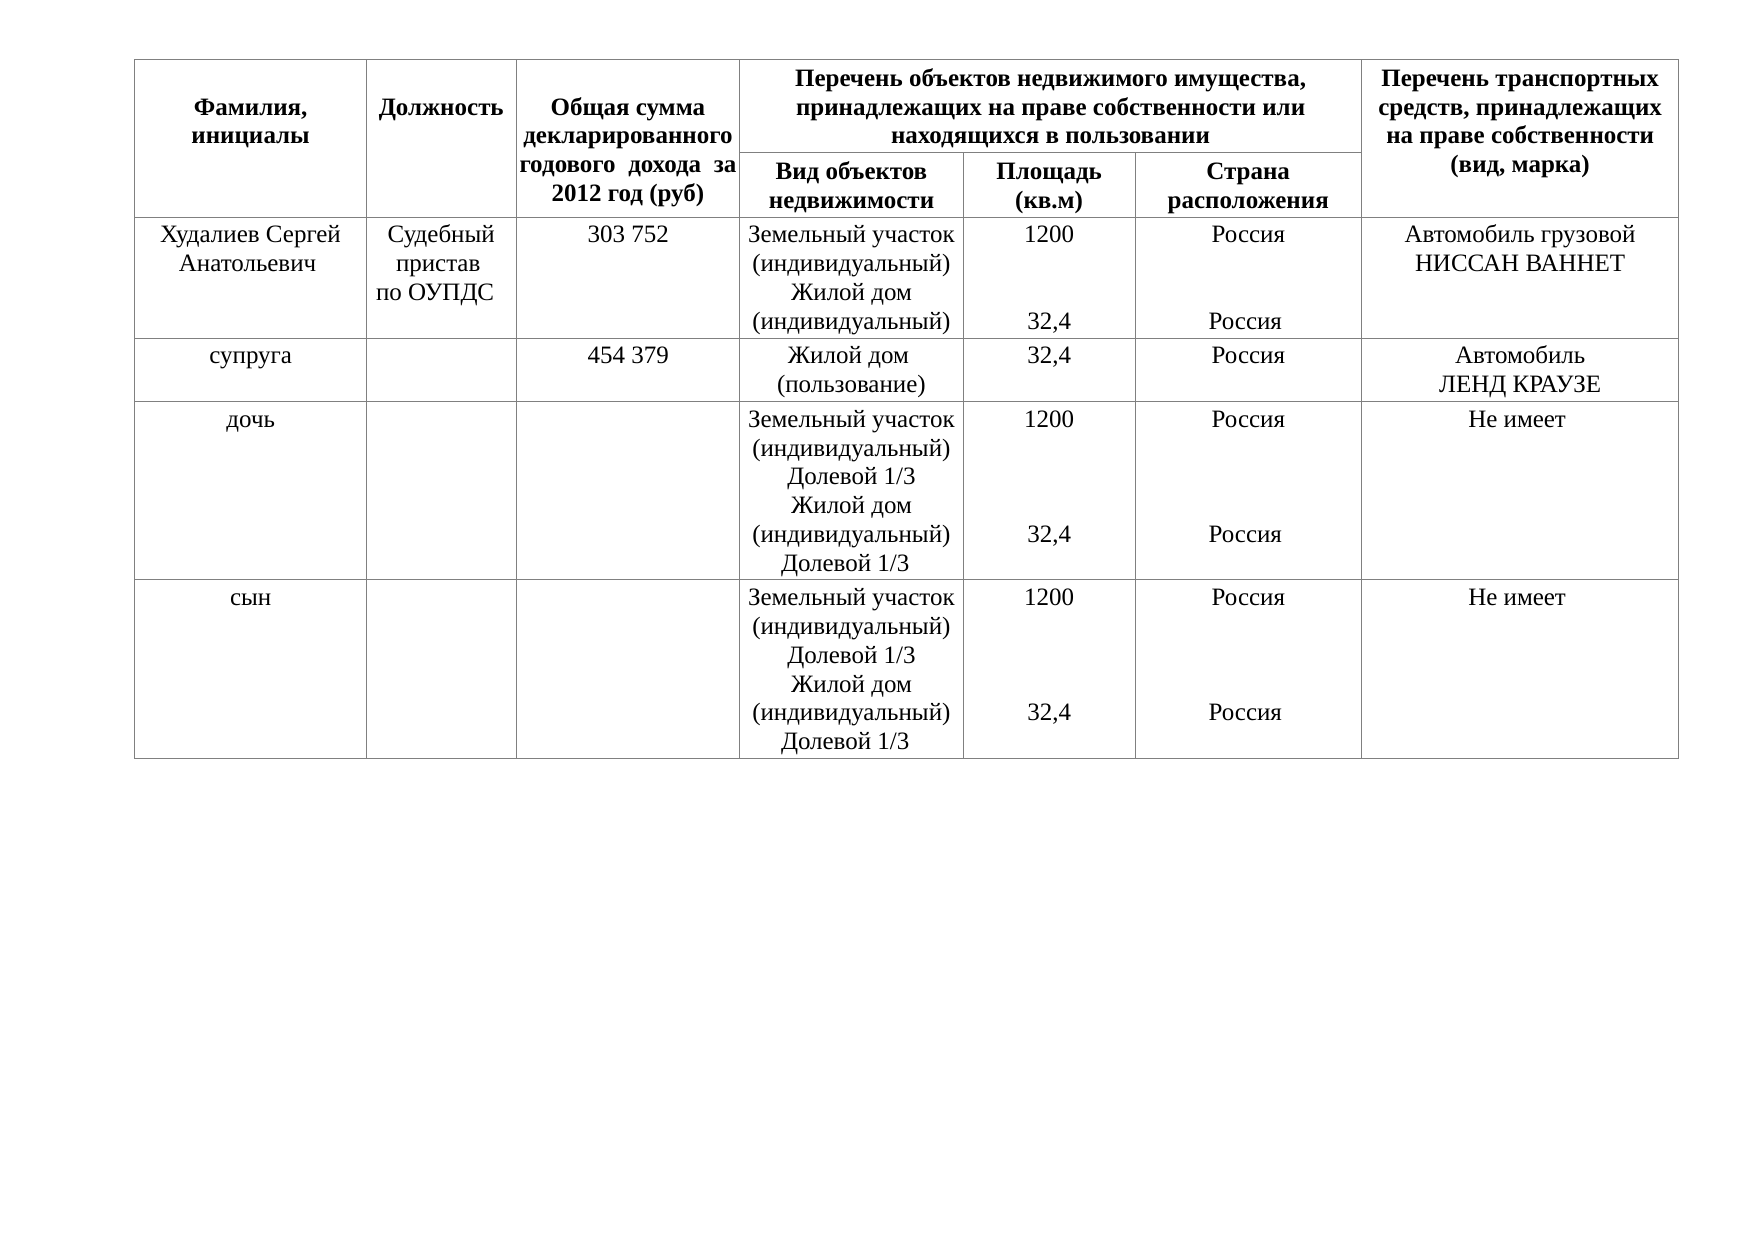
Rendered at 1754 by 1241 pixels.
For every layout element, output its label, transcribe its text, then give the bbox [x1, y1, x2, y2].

table_cell Судебный пристав по ОУПДС [367, 218, 516, 337]
table_cell 1200 32,4 [964, 580, 1135, 758]
table_cell 1200 32,4 [964, 402, 1135, 579]
table_cell Площадь (кв.м) [964, 153, 1135, 217]
table_cell 1200 32,4 [964, 218, 1135, 337]
table_cell супруга [135, 339, 366, 401]
table_cell Вид объектов недвижимости [740, 153, 963, 217]
table_cell Не имеет [1362, 402, 1678, 579]
table_cell Россия Россия [1136, 402, 1361, 579]
table_header Должность [367, 60, 516, 217]
table_cell [367, 339, 516, 401]
table_cell Россия [1136, 339, 1361, 401]
table_cell [517, 402, 739, 579]
table_cell 32,4 [964, 339, 1135, 401]
table_cell дочь [135, 402, 366, 579]
table_cell Россия Россия [1136, 218, 1361, 337]
table_cell Не имеет [1362, 580, 1678, 758]
table_cell Земельный участок (индивидуальный) Долевой 1/3 Жилой дом (индивидуальный) Долевой 1/3 [740, 580, 963, 758]
table_cell Страна расположения [1136, 153, 1361, 217]
table_cell Земельный участок (индивидуальный) Долевой 1/3 Жилой дом (индивидуальный) Долевой 1/3 [740, 402, 963, 579]
table_header Перечень транспортных средств, принадлежащих на праве собственности (вид, марка) [1362, 60, 1678, 217]
table_header Общая сумма декларированного годового дохода за 2012 год (руб) [517, 60, 739, 217]
table_cell [367, 402, 516, 579]
table_cell 454 379 [517, 339, 739, 401]
table_cell Автомобиль грузовой НИССАН ВАННЕТ [1362, 218, 1678, 337]
table_header Фамилия, инициалы [135, 60, 366, 217]
table_cell [517, 580, 739, 758]
table_cell Россия Россия [1136, 580, 1361, 758]
table_cell сын [135, 580, 366, 758]
table_cell 303 752 [517, 218, 739, 337]
table_cell [367, 580, 516, 758]
table_header Перечень объектов недвижимого имущества, принадлежащих на праве собственности или находящихся в пользовании [740, 60, 1361, 152]
table_cell Земельный участок (индивидуальный) Жилой дом (индивидуальный) [740, 218, 963, 337]
table_cell Худалиев Сергей Анатольевич [135, 218, 366, 337]
table_cell Автомобиль ЛЕНД КРАУЗЕ [1362, 339, 1678, 401]
table_cell Жилой дом (пользование) [740, 339, 963, 401]
